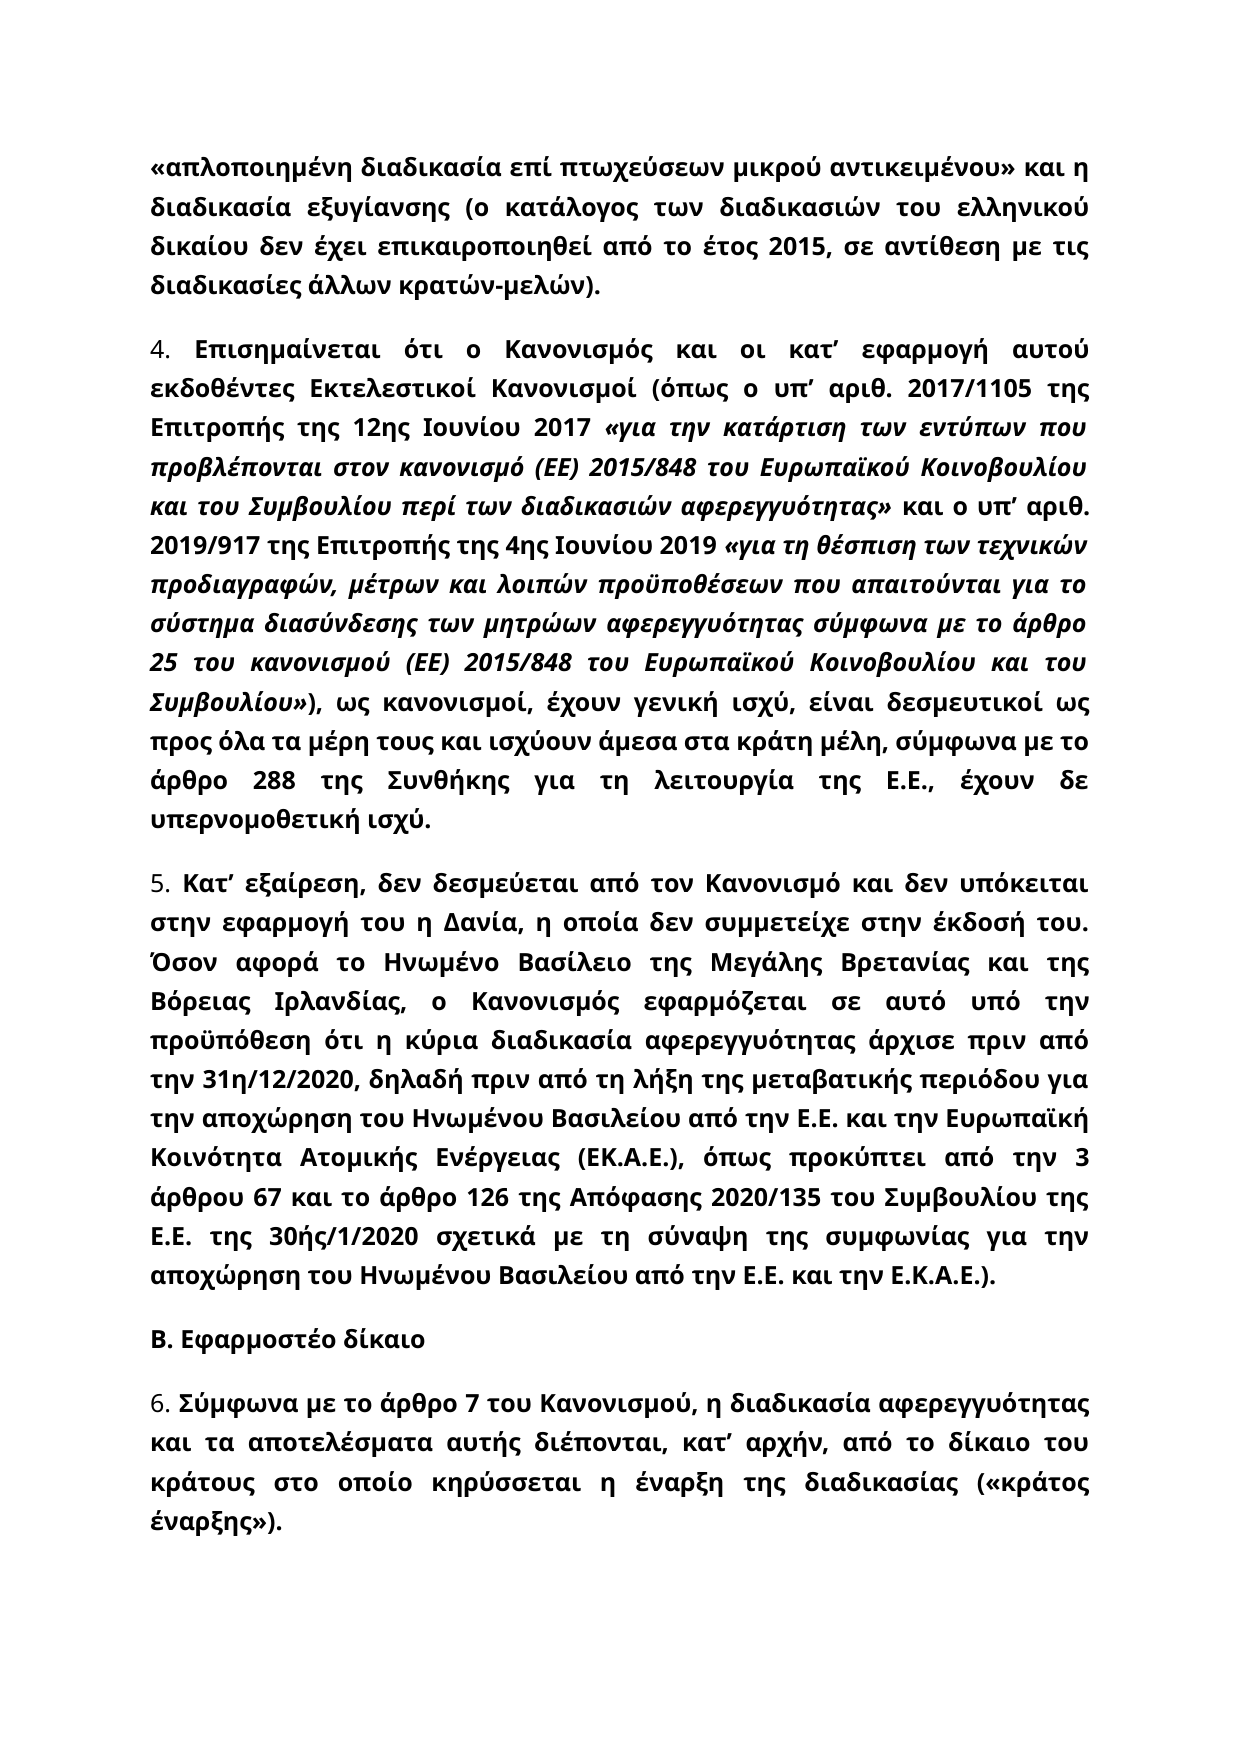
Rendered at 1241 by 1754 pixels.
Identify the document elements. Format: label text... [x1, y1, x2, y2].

text 4. Επισημαίνεται ότι ο Κανονισμός και οι κατ’ εφαρμογή αυτού εκδοθέντες Εκτελεστικοί Κανονισμοί (όπως ο υπ’ αριθ. 2017/1105 της Επιτροπής της 12ης Ιουνίου 2017 «για την κατάρτιση των εντύπων που προβλέπονται στον κανονισμό (ΕΕ) 2015/848 του Ευρωπαϊκού Κοινοβουλίου και του Συμβουλίου περί των διαδικασιών αφερεγγυότητας» και ο υπ’ αριθ. 2019/917 της Επιτροπής της 4ης Ιουνίου 2019 «για τη θέσπιση των τεχνικών προδιαγραφών, μέτρων και λοιπών προϋποθέσεων που απαιτούνται για το σύστημα διασύνδεσης των μητρώων αφερεγγυότητας σύμφωνα με το άρθρο 25 του κανονισμού (ΕΕ) 2015/848 του Ευρωπαϊκού Κοινοβουλίου και του Συμβουλίου»), ως κανονισμοί, έχουν γενική ισχύ, είναι δεσμευτικοί ως προς όλα τα μέρη τους και ισχύουν άμεσα στα κράτη μέλη, σύμφωνα με το άρθρο 288 της Συνθήκης για τη λειτουργία της Ε.Ε., έχουν δε υπερνομοθετική ισχύ. [150, 332, 1090, 836]
text 6. Σύμφωνα με το άρθρο 7 του Κανονισμού, η διαδικασία αφερεγγυότητας και τα αποτελέσματα αυτής διέπονται, κατ’ αρχήν, από το δίκαιο του κράτους στο οποίο κηρύσσεται η έναρξη της διαδικασίας («κράτος έναρξης»). [150, 1386, 1090, 1537]
text «απλοποιημένη διαδικασία επί πτωχεύσεων μικρού αντικειμένου» και η διαδικασία εξυγίανσης (ο κατάλογος των διαδικασιών του ελληνικού δικαίου δεν έχει επικαιροποιηθεί από το έτος 2015, σε αντίθεση με τις διαδικασίες άλλων κρατών-μελών). [150, 150, 1090, 302]
text 5. Κατ’ εξαίρεση, δεν δεσμεύεται από τον Κανονισμό και δεν υπόκειται στην εφαρμογή του η Δανία, η οποία δεν συμμετείχε στην έκδοσή του. Όσον αφορά το Ηνωμένο Βασίλειο της Μεγάλης Βρετανίας και της Βόρειας Ιρλανδίας, ο Κανονισμός εφαρμόζεται σε αυτό υπό την προϋπόθεση ότι η κύρια διαδικασία αφερεγγυότητας άρχισε πριν από την 31η/12/2020, δηλαδή πριν από τη λήξη της μεταβατικής περιόδου για την αποχώρηση του Ηνωμένου Βασιλείου από την Ε.Ε. και την Ευρωπαϊκή Κοινότητα Ατομικής Ενέργειας (ΕΚ.Α.Ε.), όπως προκύπτει από την 3 άρθρου 67 και το άρθρο 126 της Απόφασης 2020/135 του Συμβουλίου της Ε.Ε. της 30ής/1/2020 σχετικά με τη σύναψη της συμφωνίας για την αποχώρηση του Ηνωμένου Βασιλείου από την Ε.Ε. και την Ε.Κ.Α.Ε.). [150, 866, 1090, 1292]
text B. Εφαρμοστέο δίκαιο [150, 1322, 1090, 1356]
